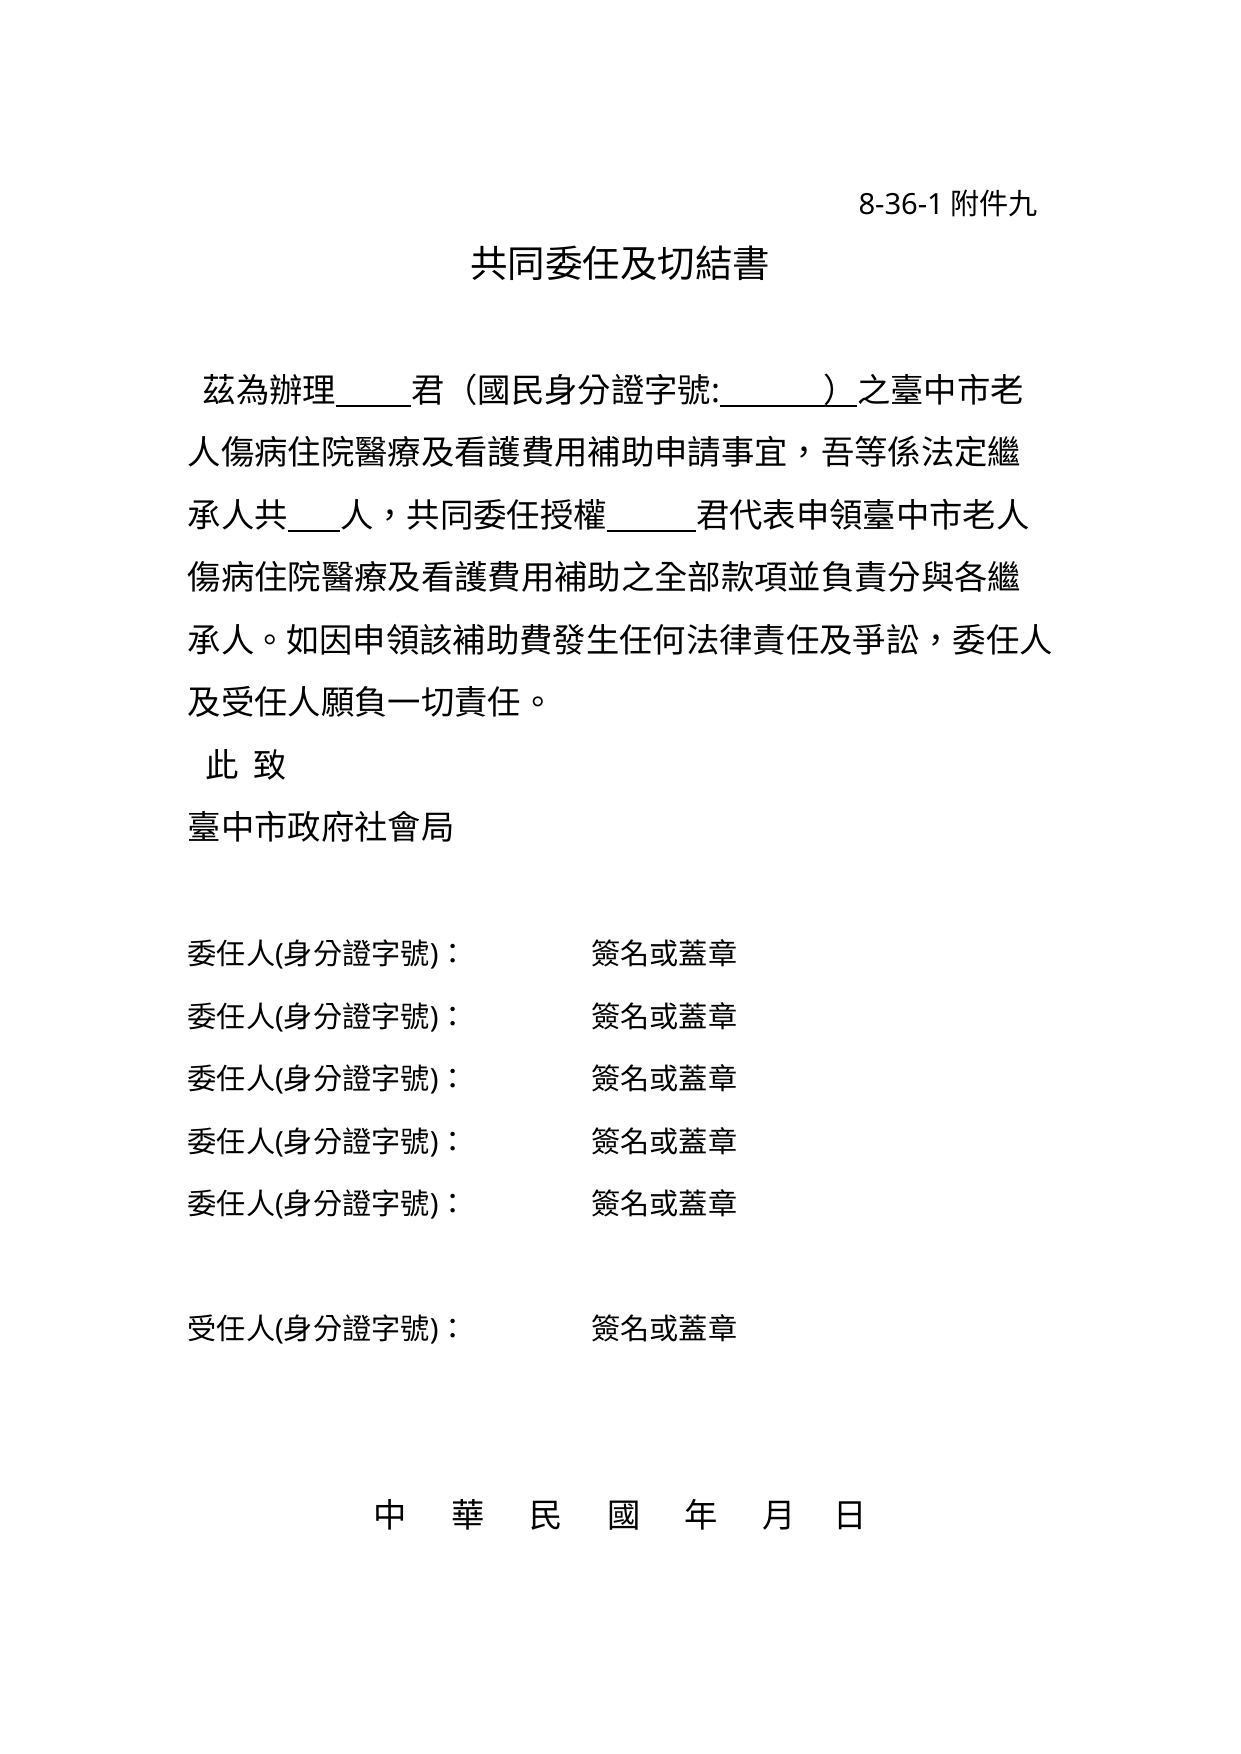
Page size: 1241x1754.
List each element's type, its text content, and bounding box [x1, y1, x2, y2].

text 茲為辦理 君（國民身分證字號: ）之臺中市老人傷病住院醫療及看護費用補助申請事宜，吾等係法定繼承人共 人，共同委任授權 君代表申領臺中市老人傷病住院醫療及看護費用補助之全部款項並負責分與各繼承人。如因申領該補助費發生任何法律責任及爭訟，委任人及受任人願負一切責任。 [187, 352, 1053, 727]
text 中 華 民 國 年 月 日 [187, 1477, 1053, 1539]
text 受任人(身分證字號)： 簽名或蓋章 [187, 1289, 1053, 1352]
text 共同委任及切結書 [187, 227, 1053, 289]
text 臺中市政府社會局 [187, 789, 1053, 852]
text 委任人(身分證字號)： 簽名或蓋章 [187, 1039, 1053, 1102]
text 此 致 [187, 727, 1053, 789]
text 委任人(身分證字號)： 簽名或蓋章 [187, 914, 1053, 977]
text 8-36-1附件九 [187, 164, 1053, 227]
text 委任人(身分證字號)： 簽名或蓋章 [187, 977, 1053, 1039]
text 委任人(身分證字號)： 簽名或蓋章 [187, 1102, 1053, 1164]
text 委任人(身分證字號)： 簽名或蓋章 [187, 1164, 1053, 1227]
